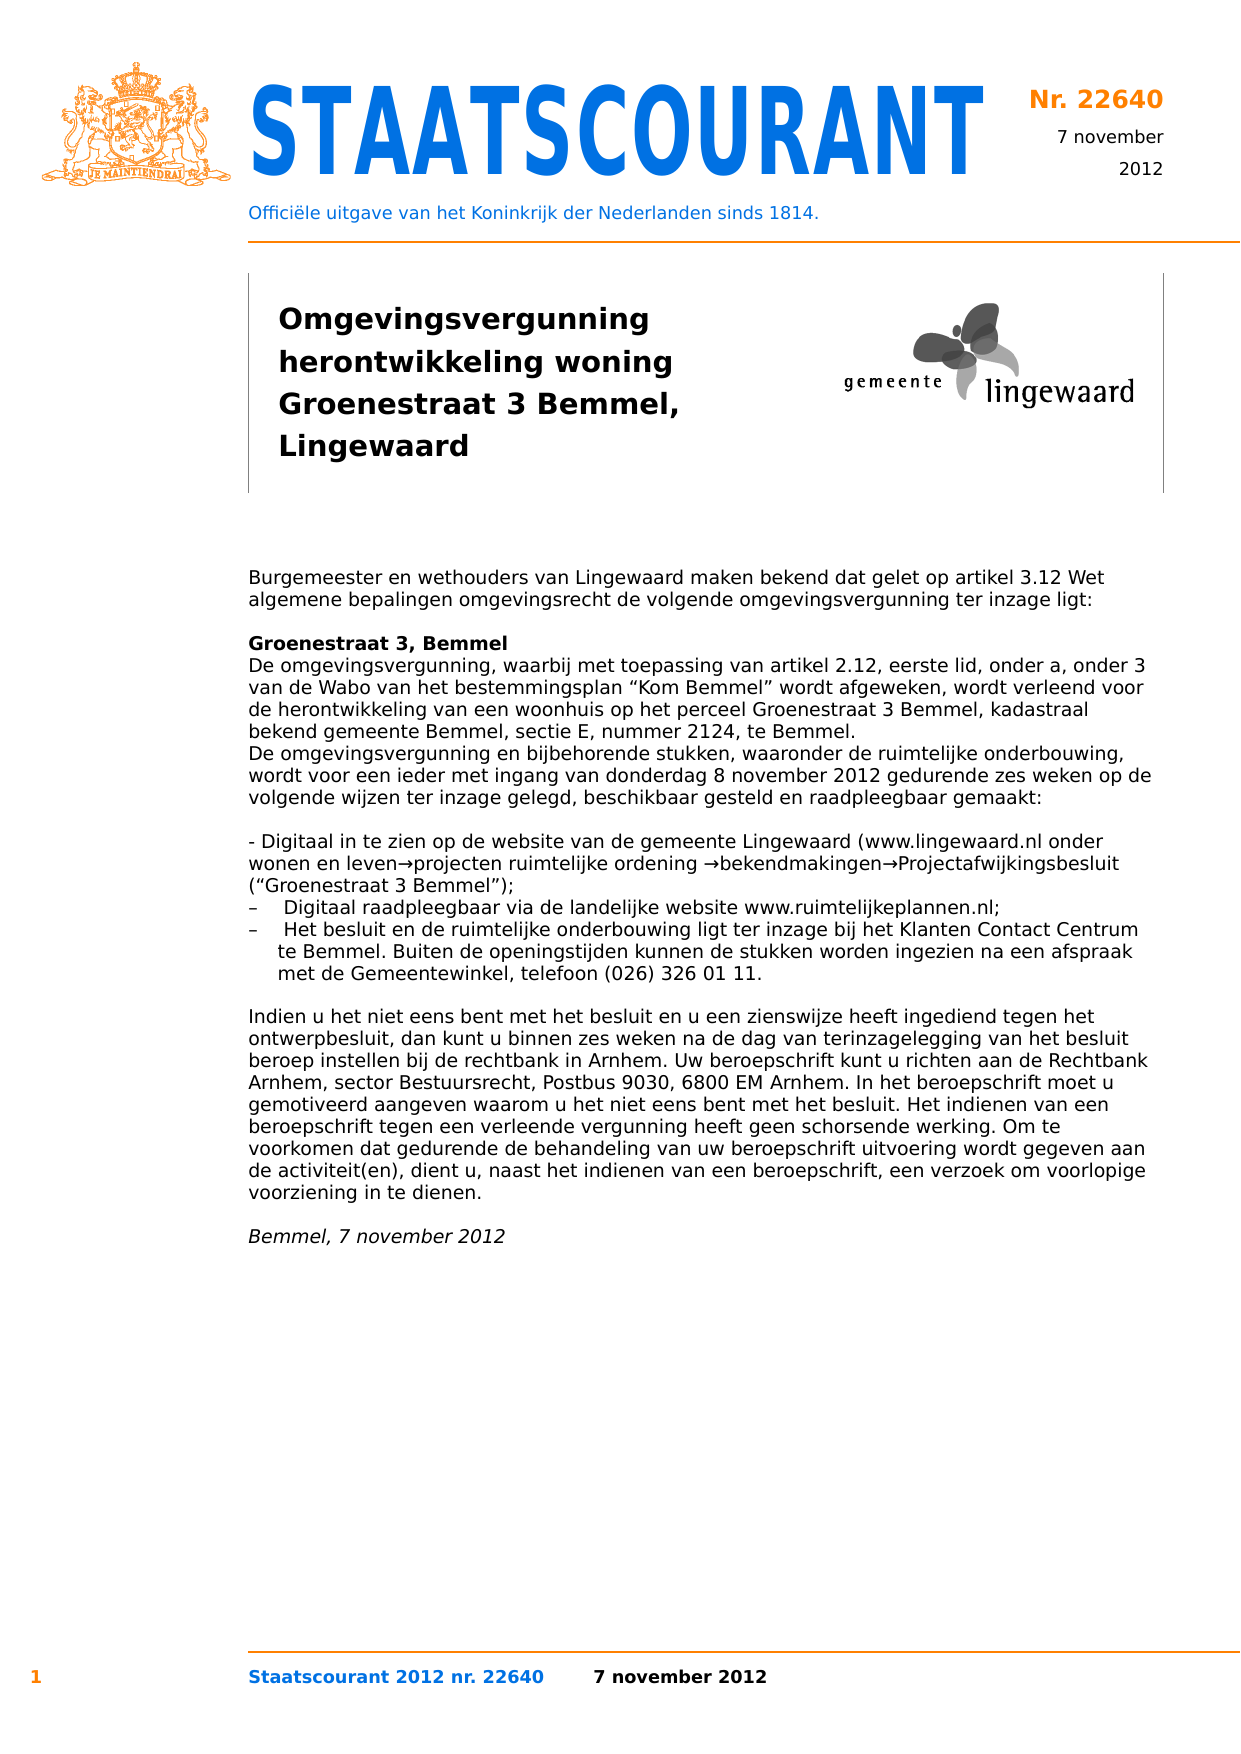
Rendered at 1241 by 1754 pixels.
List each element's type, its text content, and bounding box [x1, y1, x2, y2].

table_cell Officiële uitgave van het Koninkrijk der Nederlanden sinds 1814. [248, 203, 1240, 241]
table_header [25, 62, 248, 241]
picture [41, 62, 231, 186]
text – Digitaal raadpleegbaar via de landelijke website www.ruimtelijkeplannen.nl; [248, 897, 1163, 918]
table_header STAATSCOURANT [248, 62, 998, 203]
table_cell 2012 [998, 153, 1240, 203]
text Bemmel, 7 november 2012 [248, 1226, 1163, 1248]
text – Het besluit en de ruimtelijke onderbouwing ligt ter inzage bij het Klanten Contact Centrum te Bemmel. Buiten de openingstijden kunnen de stukken worden ingezien na een afspraak met de Gemeentewinkel, telefoon (026) 326 01 11. [248, 918, 1163, 984]
picture [844, 302, 1134, 409]
table_cell 7 november [998, 121, 1240, 153]
text De omgevingsvergunning, waarbij met toepassing van artikel 2.12, eerste lid, onder a, onder 3 van de Wabo van het bestemmingsplan “Kom Bemmel” wordt afgeweken, wordt verleend voor de herontwikkeling van een woonhuis op het perceel Groenestraat 3 Bemmel, kadastraal bekend gemeente Bemmel, sectie E, nummer 2124, te Bemmel. [248, 655, 1163, 743]
text Indien u het niet eens bent met het besluit en u een zienswijze heeft ingediend tegen het ontwerpbesluit, dan kunt u binnen zes weken na de dag van terinzagelegging van het besluit beroep instellen bij de rechtbank in Arnhem. Uw beroepschrift kunt u richten aan de Rechtbank Arnhem, sector Bestuursrecht, Postbus 9030, 6800 EM Arnhem. In het beroepschrift moet u gemotiveerd aangeven waarom u het niet eens bent met het besluit. Het indienen van een beroepschrift tegen een verleende vergunning heeft geen schorsende werking. Om te voorkomen dat gedurende de behandeling van uw beroepschrift uitvoering wordt gegeven aan de activiteit(en), dient u, naast het indienen van een beroepschrift, een verzoek om voorlopige voorziening in te dienen. [248, 1006, 1163, 1204]
text Groenestraat 3, Bemmel [248, 633, 1163, 655]
table_header Nr. 22640 [998, 62, 1240, 121]
subtitle Omgevingsvergunning herontwikkeling woning Groenestraat 3 Bemmel, Lingewaard [249, 273, 1163, 493]
text De omgevingsvergunning en bijbehorende stukken, waaronder de ruimtelijke onderbouwing, wordt voor een ieder met ingang van donderdag 8 november 2012 gedurende zes weken op de volgende wijzen ter inzage gelegd, beschikbaar gesteld en raadpleegbaar gemaakt: [248, 743, 1163, 809]
text - Digitaal in te zien op de website van de gemeente Lingewaard (www.lingewaard.nl onder wonen en leven→projecten ruimtelijke ordening →bekendmakingen→Projectafwijkingsbesluit (“Groenestraat 3 Bemmel”); [248, 831, 1163, 897]
text Burgemeester en wethouders van Lingewaard maken bekend dat gelet op artikel 3.12 Wet algemene bepalingen omgevingsrecht de volgende omgevingsvergunning ter inzage ligt: [248, 567, 1163, 611]
